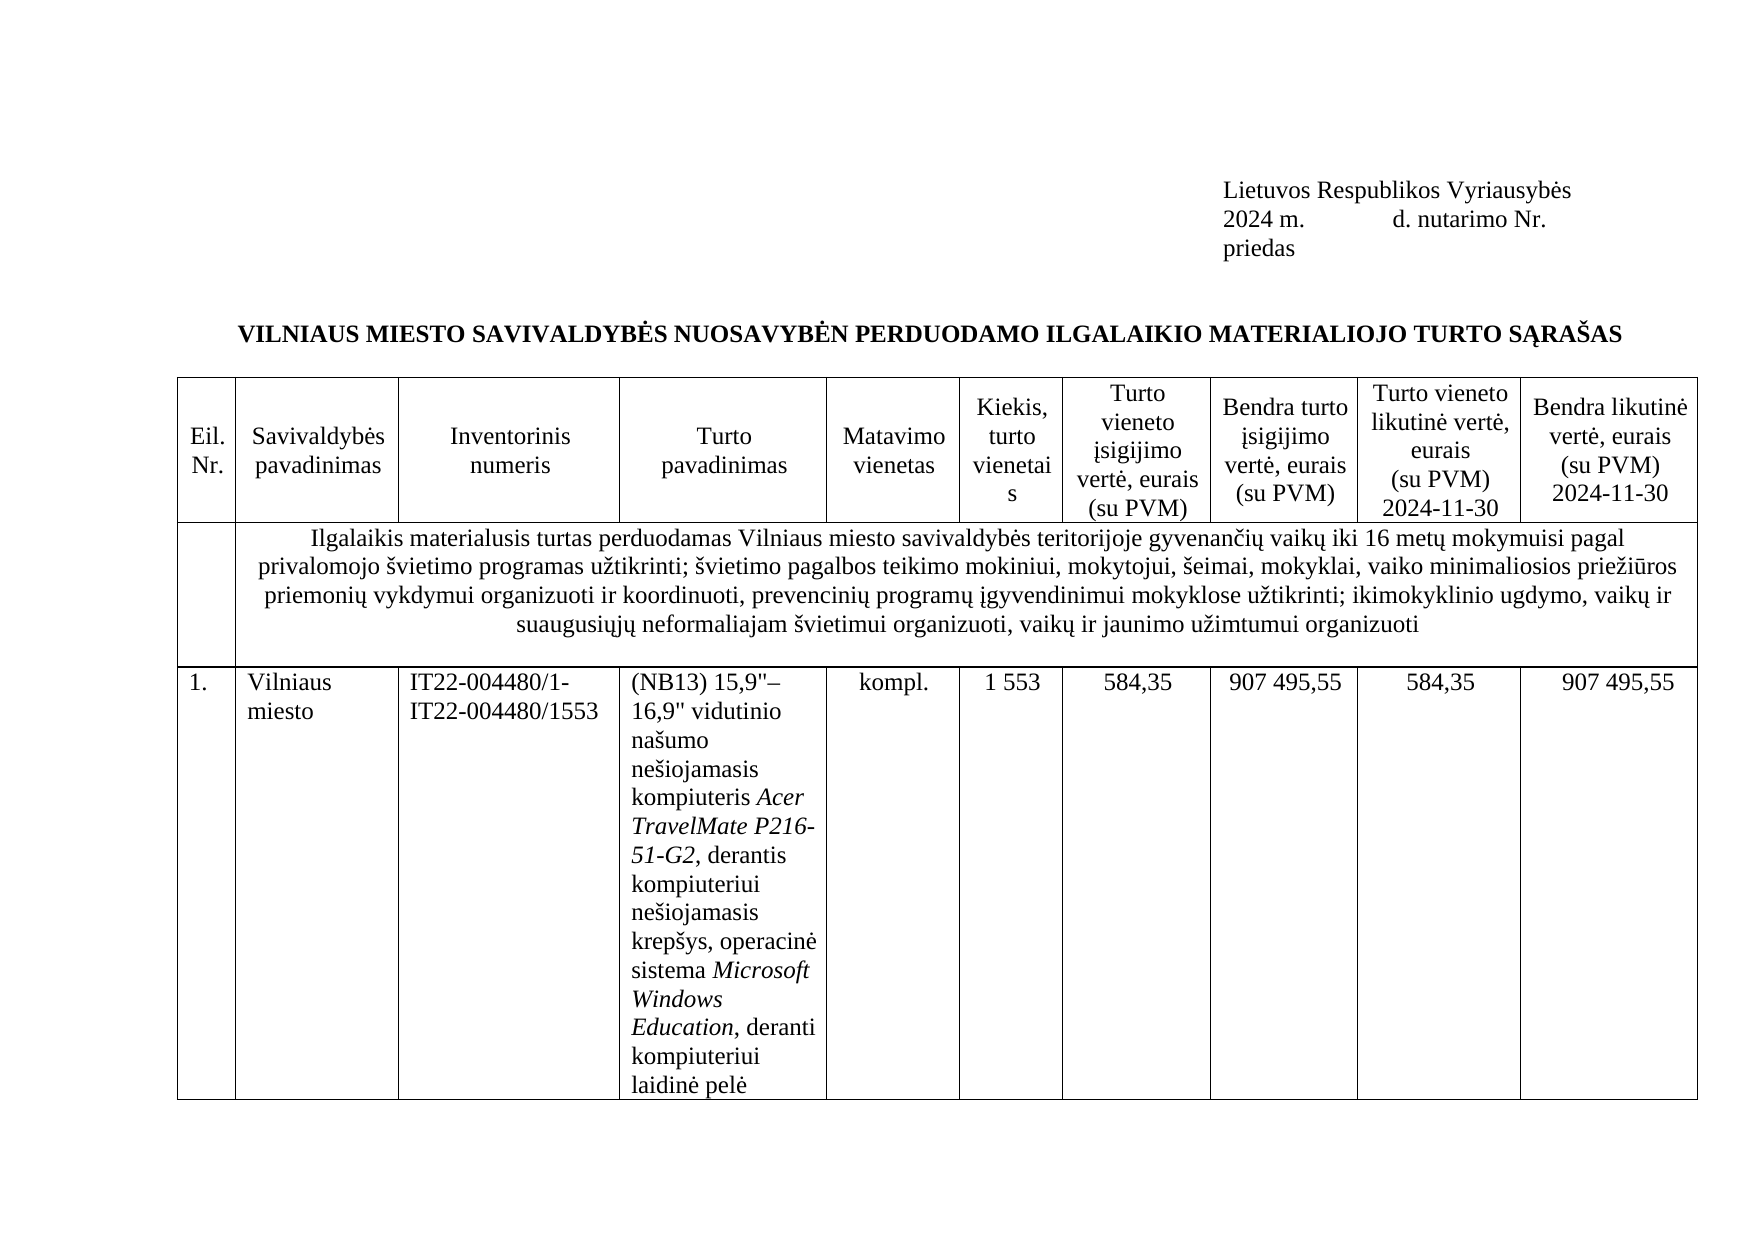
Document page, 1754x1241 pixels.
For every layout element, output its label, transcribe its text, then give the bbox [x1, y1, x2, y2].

table_header Bendra turto įsigijimo vertė, eurais (su PVM) [1211, 378, 1357, 522]
table_header Savivaldybės pavadinimas [236, 378, 398, 522]
text priedas [1152, 233, 1683, 262]
table_cell 584,35 [1358, 668, 1520, 1099]
table_cell 1 553 [960, 668, 1062, 1099]
table_header Matavimo vienetas [827, 378, 959, 522]
table_cell 1. [178, 668, 235, 1099]
table_header Turto vieneto likutinė vertė, eurais (su PVM) 2024-11-30 [1358, 378, 1520, 522]
table_cell 907 495,55 [1211, 668, 1357, 1099]
table_cell [178, 523, 235, 666]
table_cell 584,35 [1063, 668, 1210, 1099]
table_header Turto pavadinimas [620, 378, 826, 522]
table_cell kompl. [827, 668, 959, 1099]
table_cell IT22-004480/1- IT22-004480/1553 [399, 668, 619, 1099]
text VILNIAUS MIESTO SAVIVALDYBĖS NUOSAVYBĖN PERDUODAMO ILGALAIKIO MATERIALIOJO TURTO SĄRAŠAS [177, 319, 1683, 348]
table_cell 907 495,55 [1521, 668, 1697, 1099]
text Lietuvos Respublikos Vyriausybės [1152, 176, 1683, 204]
table_cell Vilniaus miesto [236, 668, 398, 1099]
table_header Bendra likutinė vertė, eurais (su PVM) 2024-11-30 [1521, 378, 1697, 522]
table_header Turto vieneto įsigijimo vertė, eurais (su PVM) [1063, 378, 1210, 522]
table_header Inventorinis numeris [399, 378, 619, 522]
table_cell Ilgalaikis materialusis turtas perduodamas Vilniaus miesto savivaldybės teritorijoje gyvenančių vaikų iki 16 metų mokymuisi pagal privalomojo švietimo programas užtikrinti; švietimo pagalbos teikimo mokiniui, mokytojui, šeimai, mokyklai, vaiko minimaliosios priežiūros priemonių vykdymui organizuoti ir koordinuoti, prevencinių programų įgyvendinimui mokyklose užtikrinti; ikimokyklinio ugdymo, vaikų ir suaugusiųjų neformaliajam švietimui organizuoti, vaikų ir jaunimo užimtumui organizuoti [236, 523, 1697, 666]
table_header Kiekis, turto vienetais [960, 378, 1062, 522]
text 2024 m. d. nutarimo Nr. [1152, 204, 1683, 233]
table_cell (NB13) 15,9"–16,9" vidutinio našumo nešiojamasis kompiuteris Acer TravelMate P216- 51-G2, derantis kompiuteriui nešiojamasis krepšys, operacinė sistema Microsoft Windows Education, deranti kompiuteriui laidinė pelė [620, 668, 826, 1099]
table_header Eil. Nr. [178, 378, 235, 522]
